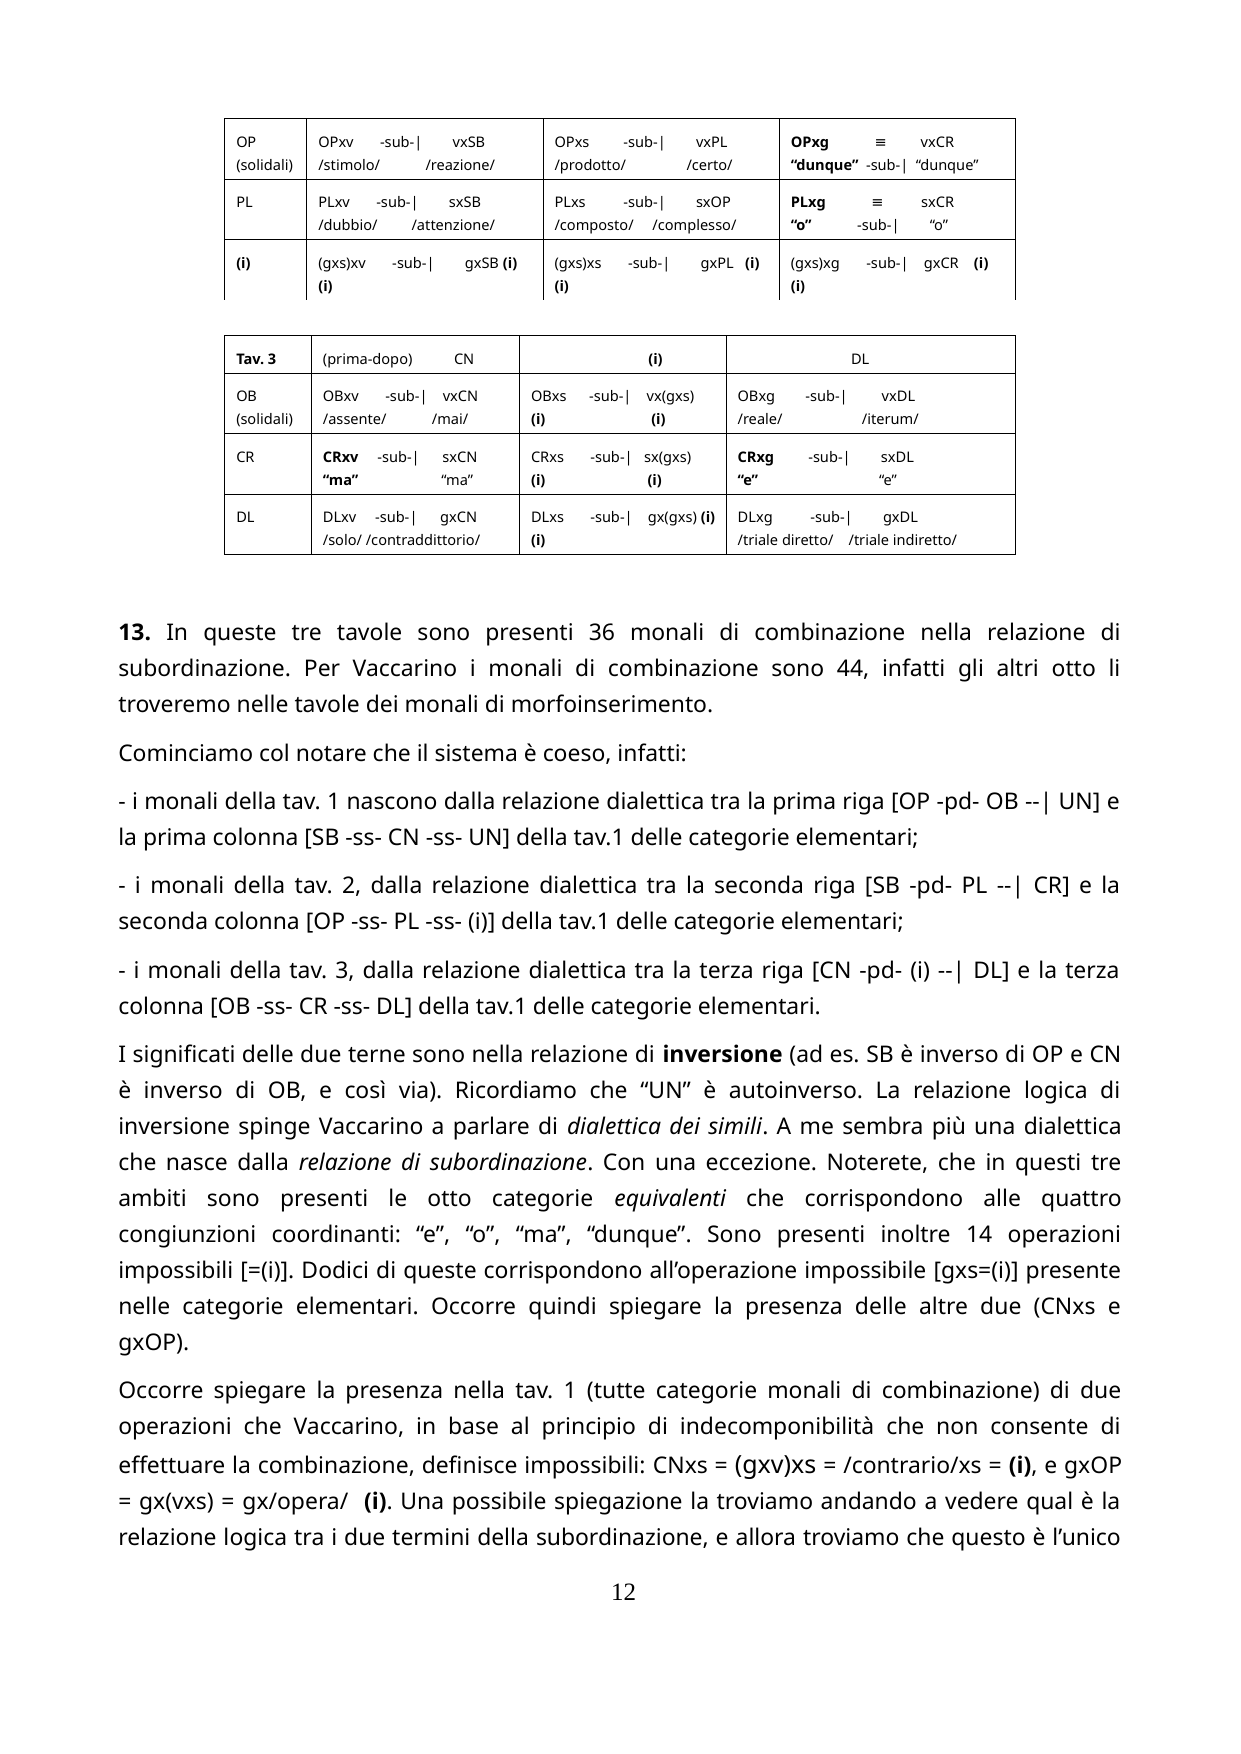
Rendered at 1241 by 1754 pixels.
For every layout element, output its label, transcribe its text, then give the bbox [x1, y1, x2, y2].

table_cell PLxv -sub-| sxSB /dubbio/ /attenzione/ [307, 180, 543, 239]
table_cell DLxv -sub-| gxCN /solo/ /contraddittorio/ [312, 495, 519, 554]
table_cell (i) [225, 240, 306, 300]
text - i monali della tav. 1 nascono dalla relazione dialettica tra la prima riga [OP -pd- OB --| UN] e la prima colonna [SB -ss- CN -ss- UN] della tav.1 delle categorie elementari; [118, 785, 1122, 852]
table_header (i) [520, 336, 726, 373]
text Occorre spiegare la presenza nella tav. 1 (tutte categorie monali di combinazione) di due operazioni che Vaccarino, in base al principio di indecomponibilità che non consente di effettuare la combinazione, definisce impossibili: CNxs = (gxv)xs = /contrario/xs = (i), e gxOP = gx(vxs) = gx/opera/ (i). Una possibile spiegazione la troviamo andando a vedere qual è la relazione logica tra i due termini della subordinazione, e allora troviamo che questo è l’unico [118, 1374, 1122, 1552]
table_cell OB (solidali) [225, 374, 311, 433]
table_cell CRxv -sub-| sxCN “ma” “ma” [312, 434, 519, 494]
text Cominciamo col notare che il sistema è coeso, infatti: [118, 737, 1122, 768]
table_cell OPxg ≡ vxCR “dunque” -sub-| “dunque” [780, 119, 1015, 179]
table_cell OPxs -sub-| vxPL /prodotto/ /certo/ [544, 119, 779, 179]
table_cell DL [225, 495, 311, 554]
table_cell OP (solidali) [225, 119, 306, 179]
table_header Tav. 3 [225, 336, 311, 373]
table_cell OBxv -sub-| vxCN /assente/ /mai/ [312, 374, 519, 433]
text - i monali della tav. 3, dalla relazione dialettica tra la terza riga [CN -pd- (i) --| DL] e la terza colonna [OB -ss- CR -ss- DL] della tav.1 delle categorie elementari. [118, 954, 1122, 1021]
table_cell CR [225, 434, 311, 494]
table_cell CRxs -sub-| sx(gxs) (i) (i) [520, 434, 726, 494]
table_cell CRxg -sub-| sxDL “e” “e” [727, 434, 1015, 494]
text 13. In queste tre tavole sono presenti 36 monali di combinazione nella relazione di subordinazione. Per Vaccarino i monali di combinazione sono 44, infatti gli altri otto li troveremo nelle tavole dei monali di morfoinserimento. [118, 616, 1122, 719]
table_cell (gxs)xs -sub-| gxPL (i) (i) [544, 240, 779, 300]
table_header (prima-dopo) CN [312, 336, 519, 373]
table_cell PLxs -sub-| sxOP /composto/ /complesso/ [544, 180, 779, 239]
table_cell PLxg ≡ sxCR “o” -sub-| “o” [780, 180, 1015, 239]
table_cell OBxg -sub-| vxDL /reale/ /iterum/ [727, 374, 1015, 433]
table_cell (gxs)xv -sub-| gxSB (i) (i) [307, 240, 543, 300]
table_cell OPxv -sub-| vxSB /stimolo/ /reazione/ [307, 119, 543, 179]
table_cell (gxs)xg -sub-| gxCR (i) (i) [780, 240, 1015, 300]
table_cell DLxs -sub-| gx(gxs) (i) (i) [520, 495, 726, 554]
table_cell OBxs -sub-| vx(gxs) (i) (i) [520, 374, 726, 433]
table_cell DLxg -sub-| gxDL /triale diretto/ /triale indiretto/ [727, 495, 1015, 554]
text - i monali della tav. 2, dalla relazione dialettica tra la seconda riga [SB -pd- PL --| CR] e la seconda colonna [OP -ss- PL -ss- (i)] della tav.1 delle categorie elementari; [118, 869, 1122, 937]
table_header DL [727, 336, 1015, 373]
table_cell PL [225, 180, 306, 239]
text I significati delle due terne sono nella relazione di inversione (ad es. SB è inverso di OP e CN è inverso di OB, e così via). Ricordiamo che “UN” è autoinverso. La relazione logica di inversione spinge Vaccarino a parlare di dialettica dei simili. A me sembra più una dialettica che nasce dalla relazione di subordinazione. Con una eccezione. Noterete, che in questi tre ambiti sono presenti le otto categorie equivalenti che corrispondono alle quattro congiunzioni coordinanti: “e”, “o”, “ma”, “dunque”. Sono presenti inoltre 14 operazioni impossibili [=(i)]. Dodici di queste corrispondono all’operazione impossibile [gxs=(i)] presente nelle categorie elementari. Occorre quindi spiegare la presenza delle altre due (CNxs e gxOP). [118, 1038, 1122, 1357]
